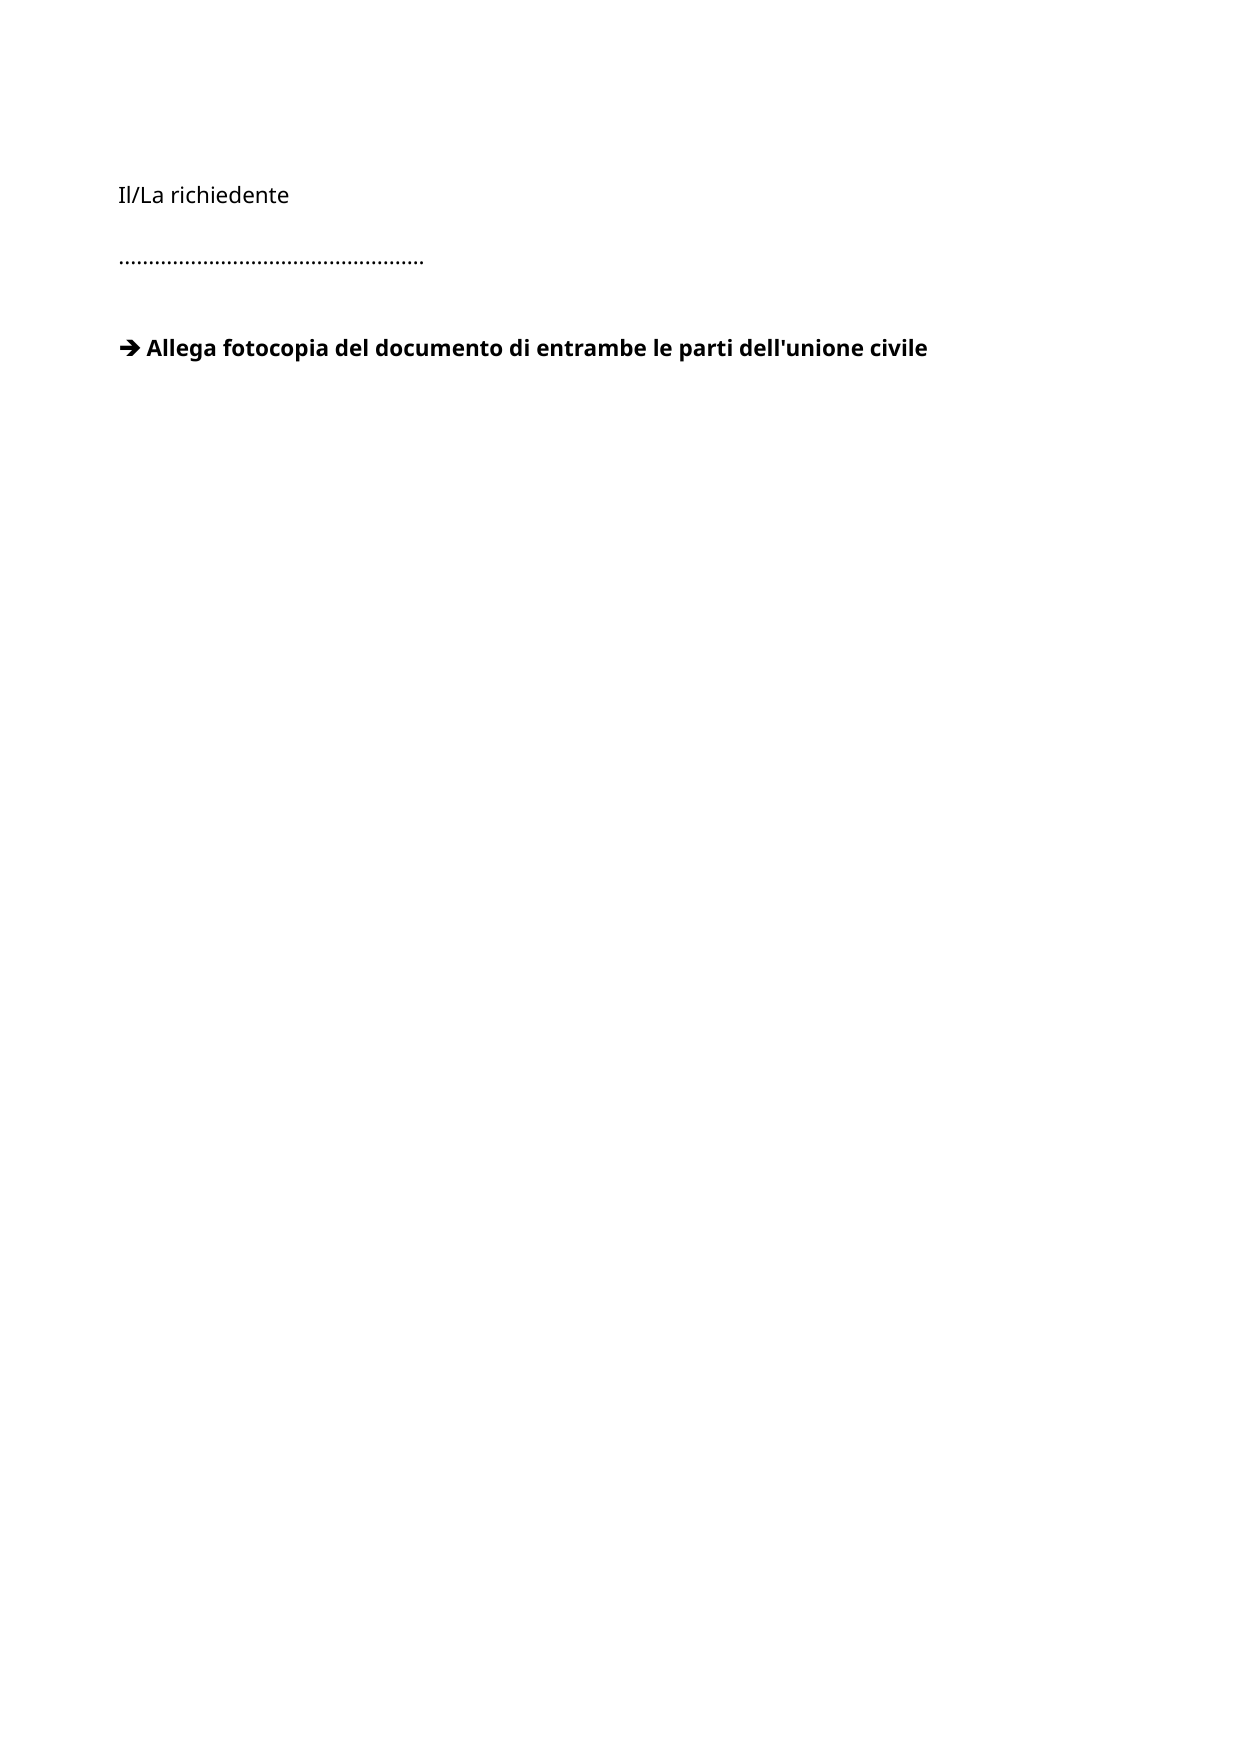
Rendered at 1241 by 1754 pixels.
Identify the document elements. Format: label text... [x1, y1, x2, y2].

text ................................................… [118, 241, 1122, 271]
text  Allega fotocopia del documento di entrambe le parti dell'unione civile [118, 332, 1122, 363]
text Il/La richiedente [118, 179, 1122, 210]
